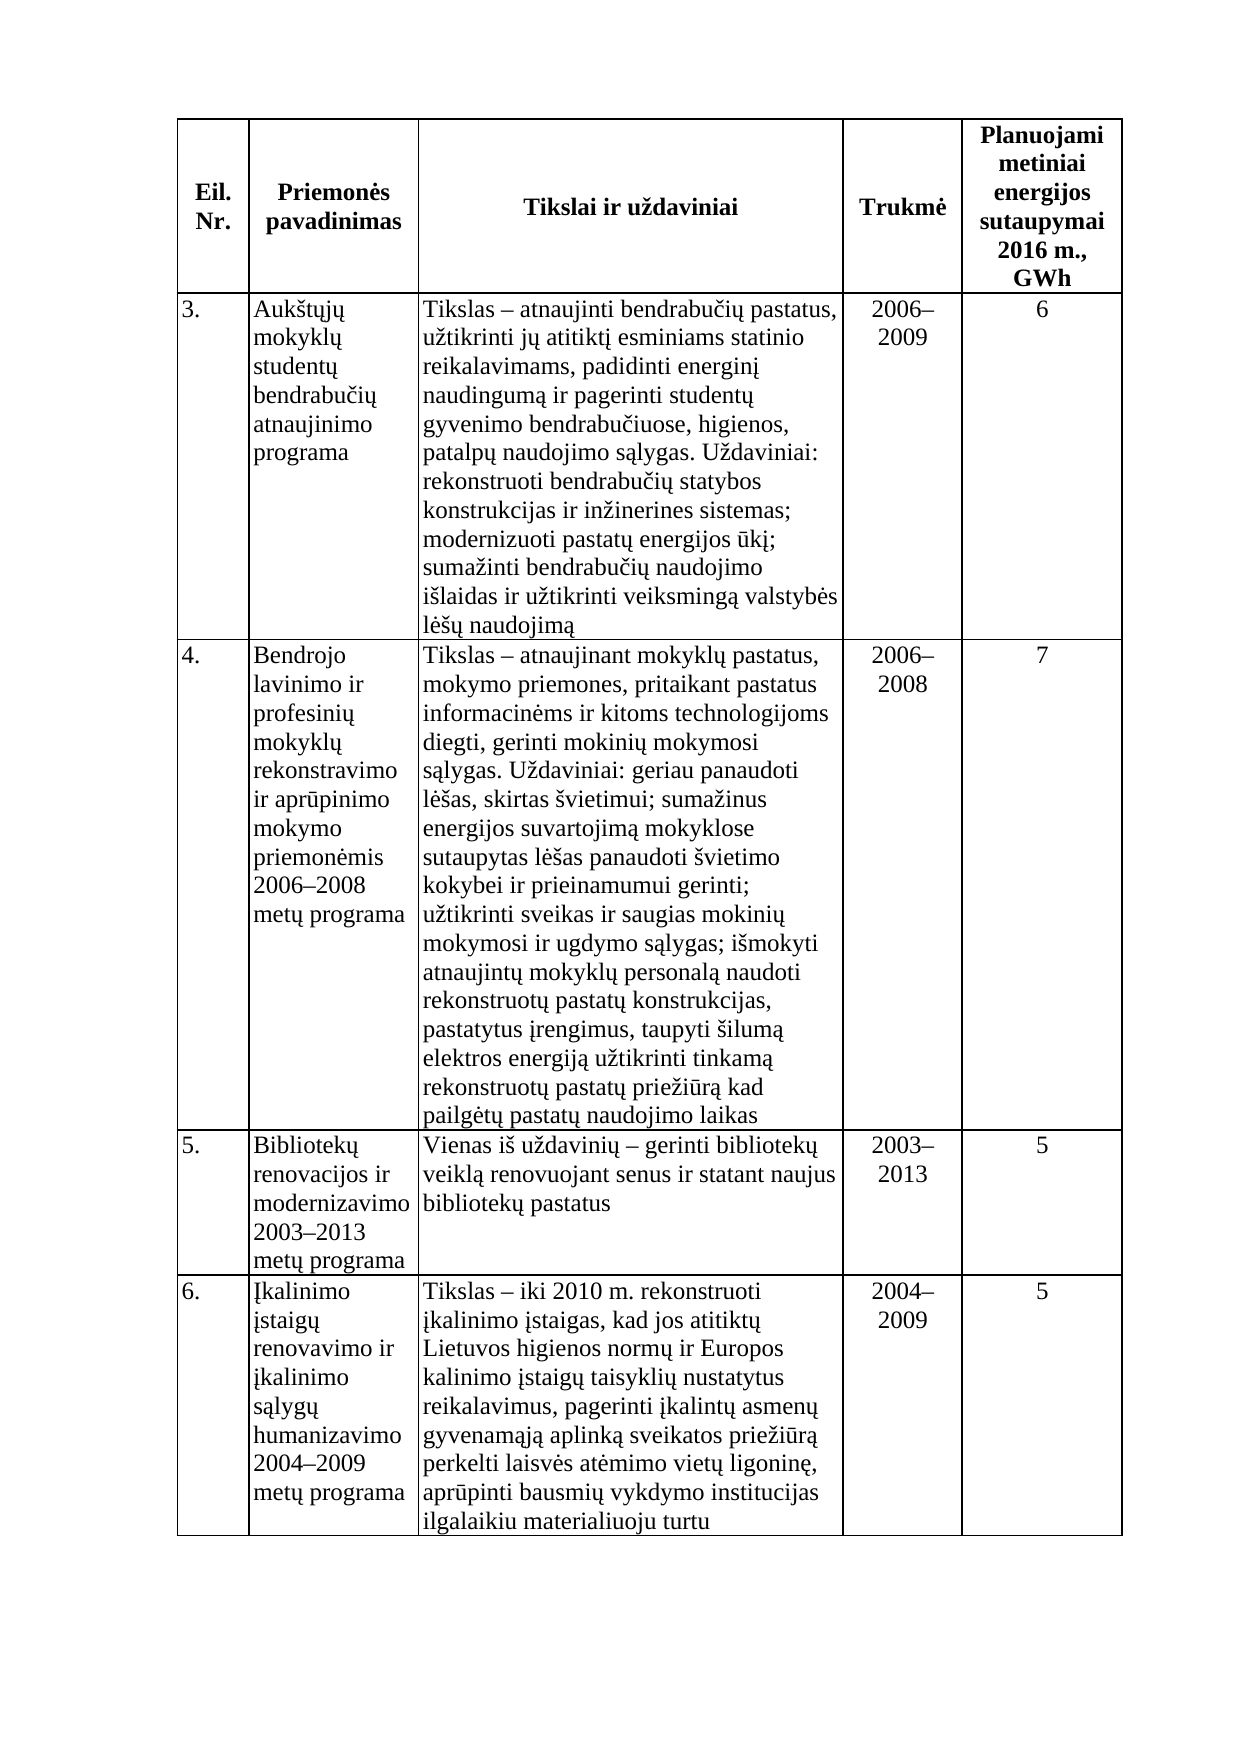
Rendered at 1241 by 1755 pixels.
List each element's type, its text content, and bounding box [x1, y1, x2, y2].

table_cell 2003–2013 [844, 1131, 961, 1274]
table_cell Tikslas – atnaujinti bendrabučių pastatus, užtikrinti jų atitiktį esminiams statinio reikalavimams, padidinti energinį naudingumą ir pagerinti studentų gyvenimo bendrabučiuose, higienos, patalpų naudojimo sąlygas. Uždaviniai: rekonstruoti bendrabučių statybos konstrukcijas ir inžinerines sistemas; modernizuoti pastatų energijos ūkį; sumažinti bendrabučių naudojimo išlaidas ir užtikrinti veiksmingą valstybės lėšų naudojimą [419, 294, 842, 639]
table_cell 5 [963, 1131, 1121, 1274]
table_cell 2006–2009 [844, 294, 961, 639]
table_cell Tikslas – atnaujinant mokyklų pastatus, mokymo priemones, pritaikant pastatus informacinėms ir kitoms technologijoms diegti, gerinti mokinių mokymosi sąlygas. Uždaviniai: geriau panaudoti lėšas, skirtas švietimui; sumažinus energijos suvartojimą mokyklose sutaupytas lėšas panaudoti švietimo kokybei ir prieinamumui gerinti; užtikrinti sveikas ir saugias mokinių mokymosi ir ugdymo sąlygas; išmokyti atnaujintų mokyklų personalą naudoti rekonstruotų pastatų konstrukcijas, pastatytus įrengimus, taupyti šilumą elektros energiją užtikrinti tinkamą rekonstruotų pastatų priežiūrą kad pailgėtų pastatų naudojimo laikas [419, 640, 842, 1129]
table_cell 6 [963, 294, 1121, 639]
table_cell 5. [178, 1131, 248, 1274]
table_header Planuojami metiniai energijos sutaupymai 2016 m., GWh [963, 120, 1121, 292]
table_cell 2006–2008 [844, 640, 961, 1129]
table_cell Bendrojo lavinimo ir profesinių mokyklų rekonstravimo ir aprūpinimo mokymo priemonėmis 2006–2008 metų programa [250, 640, 418, 1129]
table_cell 6. [178, 1276, 248, 1535]
table_cell 4. [178, 640, 248, 1129]
table_header Priemonės pavadinimas [250, 120, 418, 292]
table_cell 2004–2009 [844, 1276, 961, 1535]
table_cell 3. [178, 294, 248, 639]
table_cell Tikslas – iki 2010 m. rekonstruoti įkalinimo įstaigas, kad jos atitiktų Lietuvos higienos normų ir Europos kalinimo įstaigų taisyklių nustatytus reikalavimus, pagerinti įkalintų asmenų gyvenamąją aplinką sveikatos priežiūrą perkelti laisvės atėmimo vietų ligoninę, aprūpinti bausmių vykdymo institucijas ilgalaikiu materialiuoju turtu [419, 1276, 842, 1535]
table_header Eil. Nr. [178, 120, 248, 292]
table_cell Aukštųjų mokyklų studentų bendrabučių atnaujinimo programa [250, 294, 418, 639]
table_header Trukmė [844, 120, 961, 292]
table_header Tikslai ir uždaviniai [419, 120, 842, 292]
table_cell Vienas iš uždavinių – gerinti bibliotekų veiklą renovuojant senus ir statant naujus bibliotekų pastatus [419, 1131, 842, 1274]
table_cell 7 [963, 640, 1121, 1129]
table_cell Įkalinimo įstaigų renovavimo ir įkalinimo sąlygų humanizavimo 2004–2009 metų programa [250, 1276, 418, 1535]
table_cell 5 [963, 1276, 1121, 1535]
table_cell Bibliotekų renovacijos ir modernizavimo 2003–2013 metų programa [250, 1131, 418, 1274]
